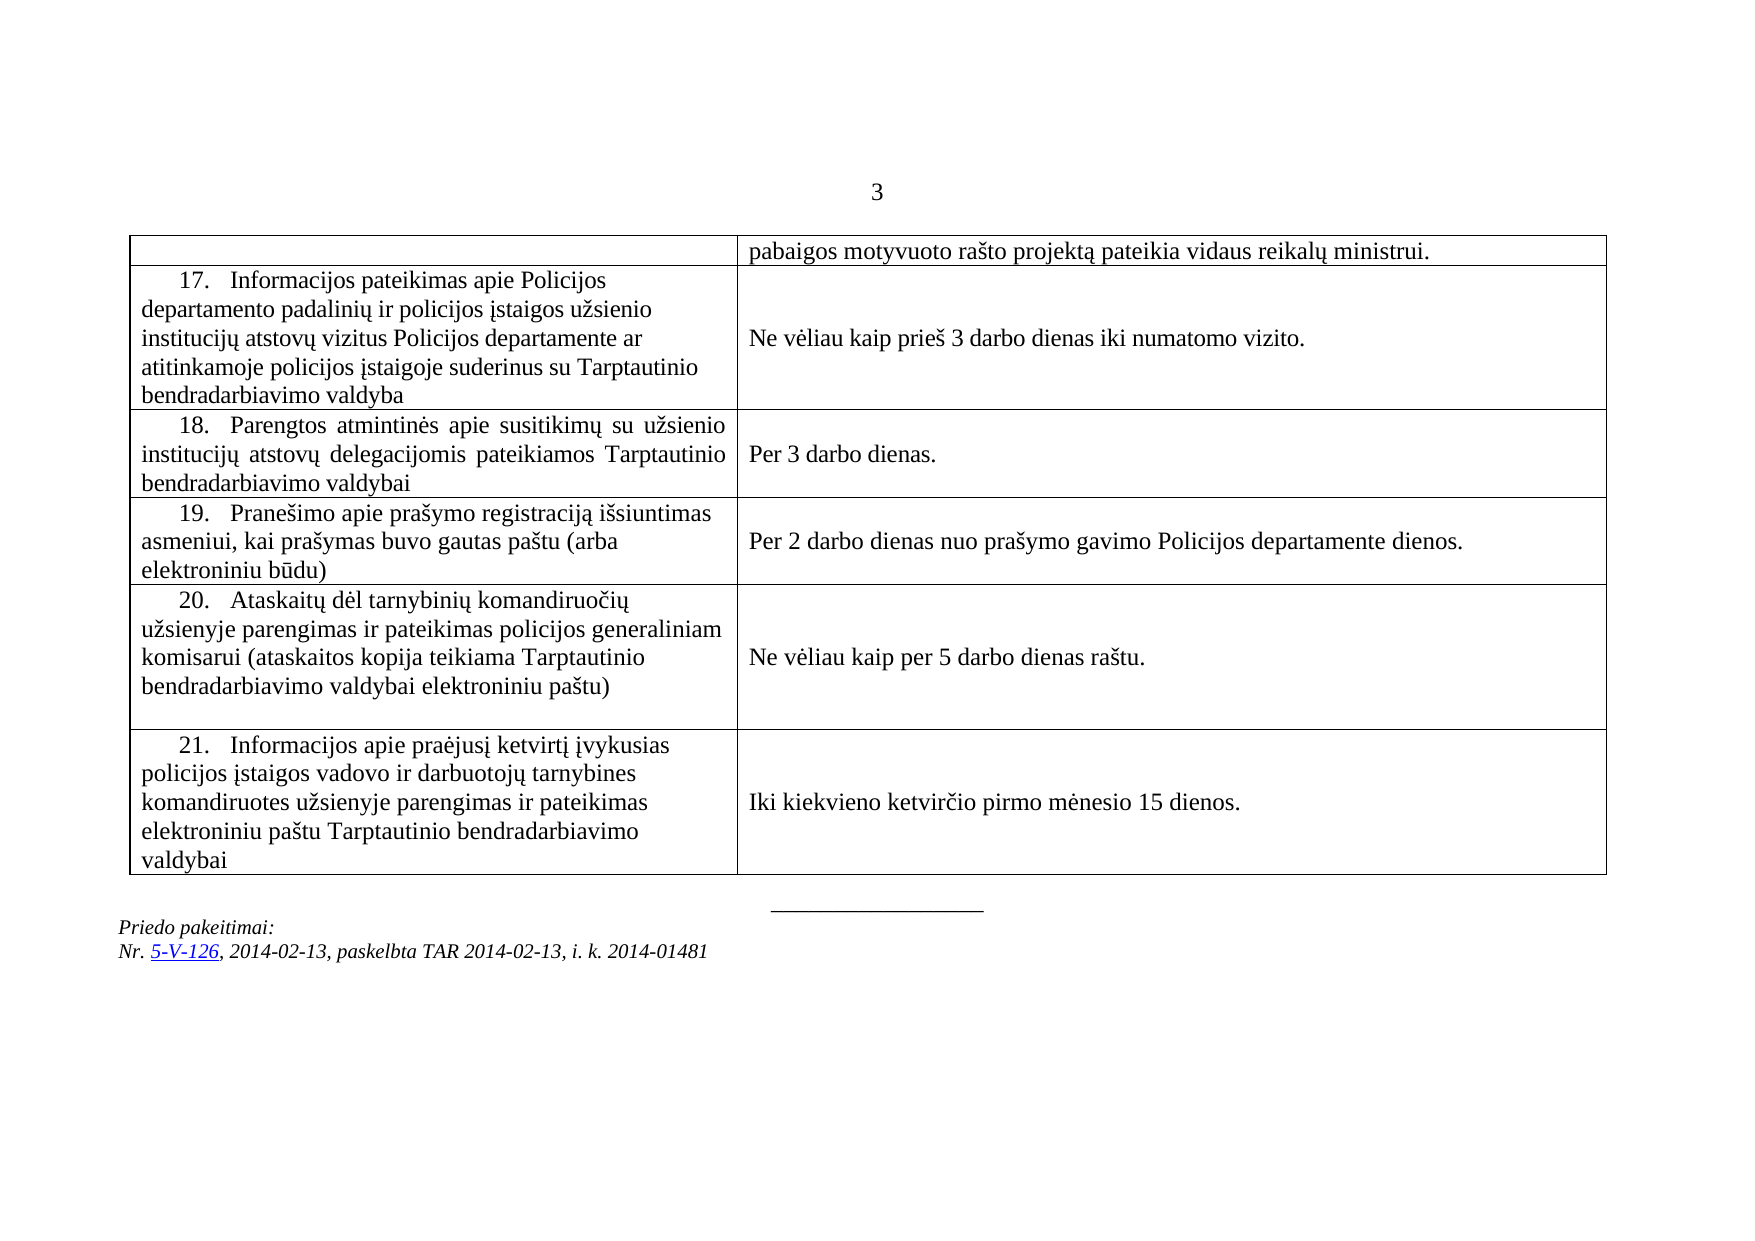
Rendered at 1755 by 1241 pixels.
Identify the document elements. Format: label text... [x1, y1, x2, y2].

text Priedo pakeitimai: [118, 915, 1636, 939]
table_cell 21. Informacijos apie praėjusį ketvirtį įvykusias policijos įstaigos vadovo ir darbuotojų tarnybines komandiruotes užsienyje parengimas ir pateikimas elektroniniu paštu Tarptautinio bendradarbiavimo valdybai [131, 730, 737, 873]
text Nr. 5-V-126, 2014-02-13, paskelbta TAR 2014-02-13, i. k. 2014-01481 [118, 939, 1636, 963]
table_cell Per 3 darbo dienas. [738, 410, 1606, 497]
table_cell Ne vėliau kaip prieš 3 darbo dienas iki numatomo vizito. [738, 266, 1606, 409]
table_cell [131, 236, 737, 264]
table_cell 20. Ataskaitų dėl tarnybinių komandiruočių užsienyje parengimas ir pateikimas policijos generaliniam komisarui (ataskaitos kopija teikiama Tarptautinio bendradarbiavimo valdybai elektroniniu paštu) [131, 585, 737, 729]
table_cell Ne vėliau kaip per 5 darbo dienas raštu. [738, 585, 1606, 729]
table_cell pabaigos motyvuoto rašto projektą pateikia vidaus reikalų ministrui. [738, 236, 1606, 264]
table_cell Per 2 darbo dienas nuo prašymo gavimo Policijos departamente dienos. [738, 498, 1606, 584]
table_cell 19. Pranešimo apie prašymo registraciją išsiuntimas asmeniui, kai prašymas buvo gautas paštu (arba elektroniniu būdu) [131, 498, 737, 584]
table_cell Iki kiekvieno ketvirčio pirmo mėnesio 15 dienos. [738, 730, 1606, 873]
table_cell 18. Parengtos atmintinės apie susitikimų su užsienio institucijų atstovų delegacijomis pateikiamos Tarptautinio bendradarbiavimo valdybai [131, 410, 737, 497]
text _________________ [118, 886, 1636, 915]
table_cell 17. Informacijos pateikimas apie Policijos departamento padalinių ir policijos įstaigos užsienio institucijų atstovų vizitus Policijos departamente ar atitinkamoje policijos įstaigoje suderinus su Tarptautinio bendradarbiavimo valdyba [131, 266, 737, 409]
